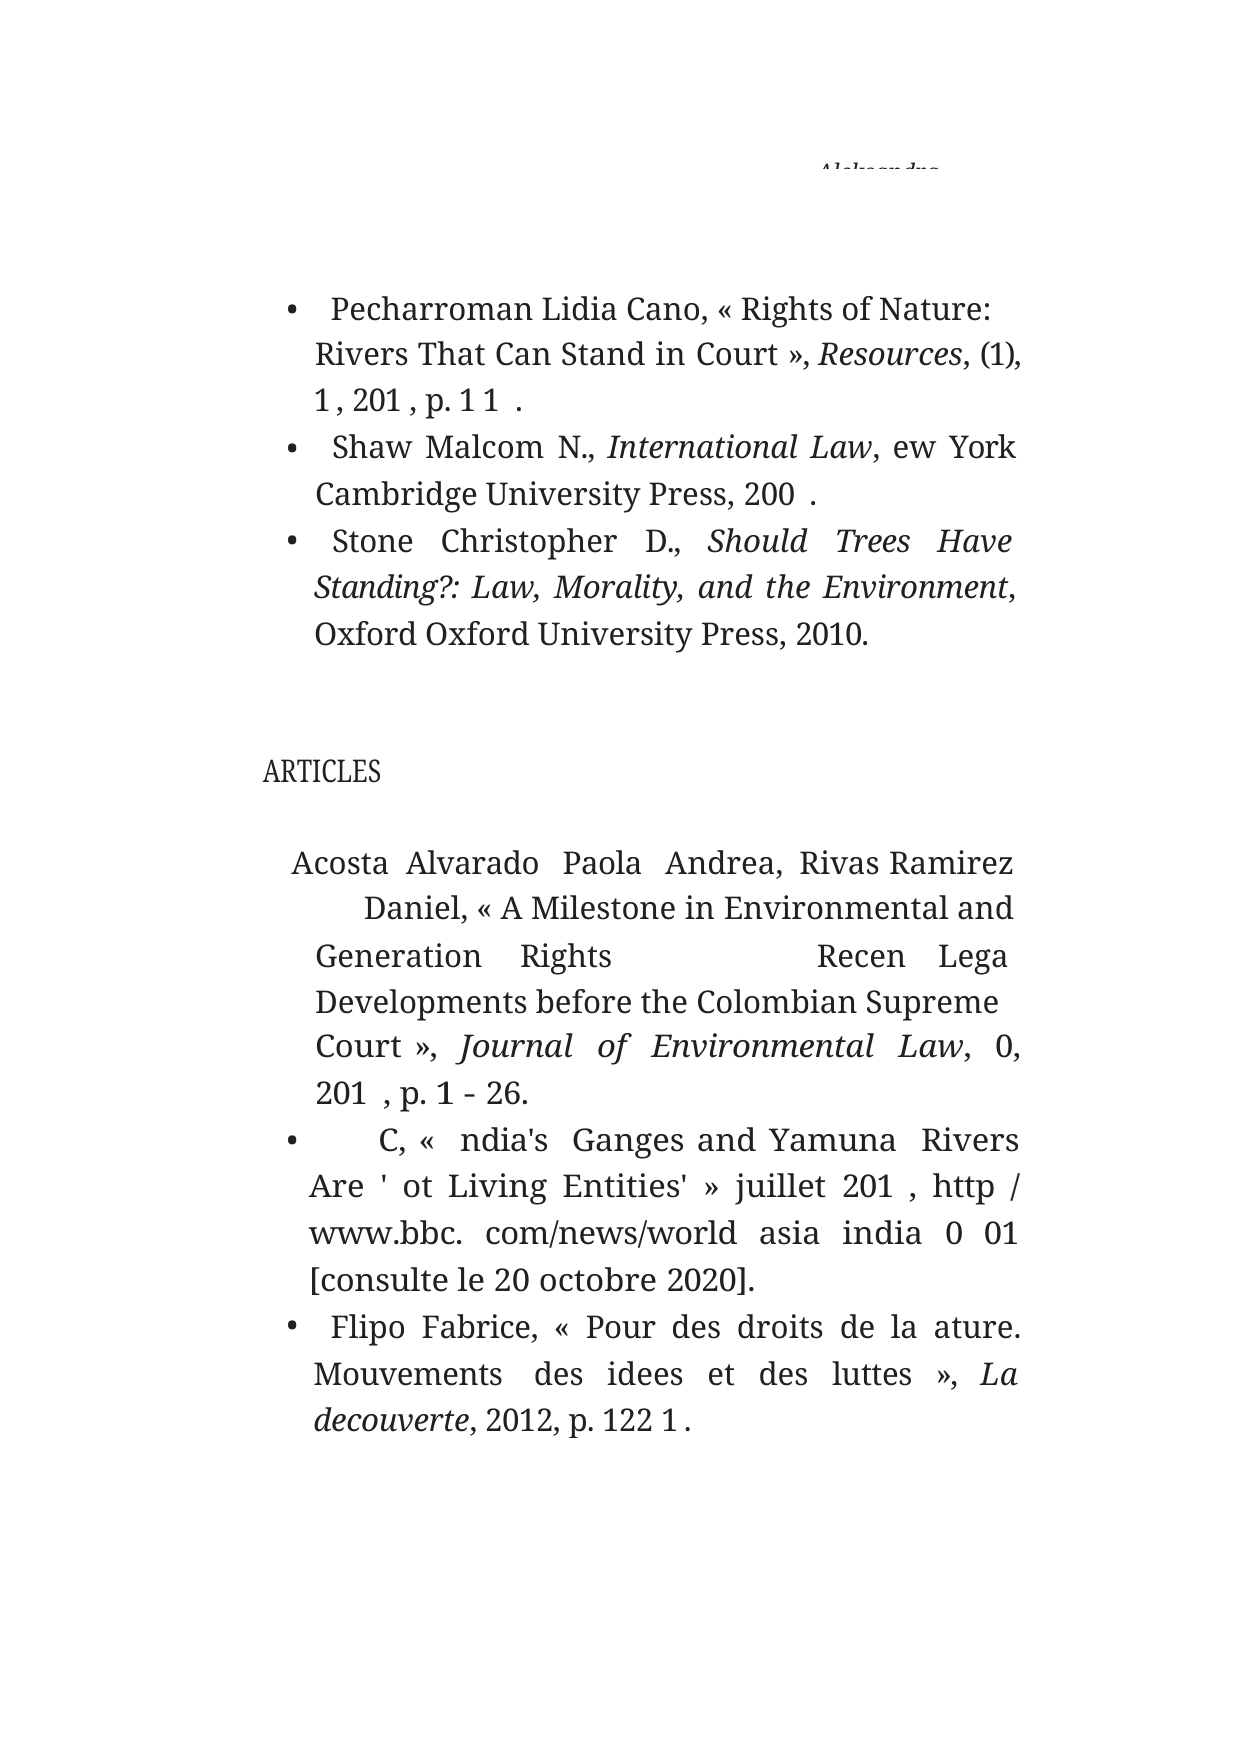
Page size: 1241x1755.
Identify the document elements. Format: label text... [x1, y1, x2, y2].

text Generations' [315, 940, 493, 976]
text Legal [938, 940, 1016, 976]
text Daniel, « A Milestone in Environmental and Future [284, 886, 1014, 929]
text Developments before the Colombian Supreme [315, 986, 1023, 1020]
text Rivers That Can Stand in Court », Resources, (1), 1 , 201 , p. 1 1 . [313, 332, 1021, 421]
text C, « ndia's Ganges and Yamuna Rivers Are ' ot Living Entities' » juillet 201 , http / www.bbc. com/news/world asia india 0 01 [consulte le 20 octobre 2020]. [308, 1118, 1020, 1301]
text • [286, 524, 307, 558]
text Aleksandra Kochman [817, 160, 1017, 187]
text • [286, 432, 307, 466]
text Stone Christopher D., Should Trees Have Standing?: Law, Morality, and the Environment, Oxford Oxford University Press, 2010. [314, 519, 1016, 653]
text ARTICLES [263, 755, 390, 789]
text Court », Journal of Environmental Law, 0, 201 , p. 1 - 26. [315, 1024, 1021, 1113]
text • [286, 1124, 307, 1159]
text Rights Protection [520, 940, 789, 976]
text • [286, 293, 307, 328]
text Pecharroman Lidia Cano, « Rights of Nature: [330, 293, 1023, 328]
list Acosta Alvarado Paola Andrea, Rivas Ramirez [284, 847, 1014, 882]
text Recent [817, 940, 911, 976]
text • [286, 1309, 307, 1343]
text Shaw Malcom N., International Law, ew York Cambridge University Press, 200 . [315, 425, 1016, 514]
text Flipo Fabrice, « Pour des droits de la ature. Mouvements des idees et des luttes », La decouverte, 2012, p. 122 1 . [313, 1305, 1021, 1437]
